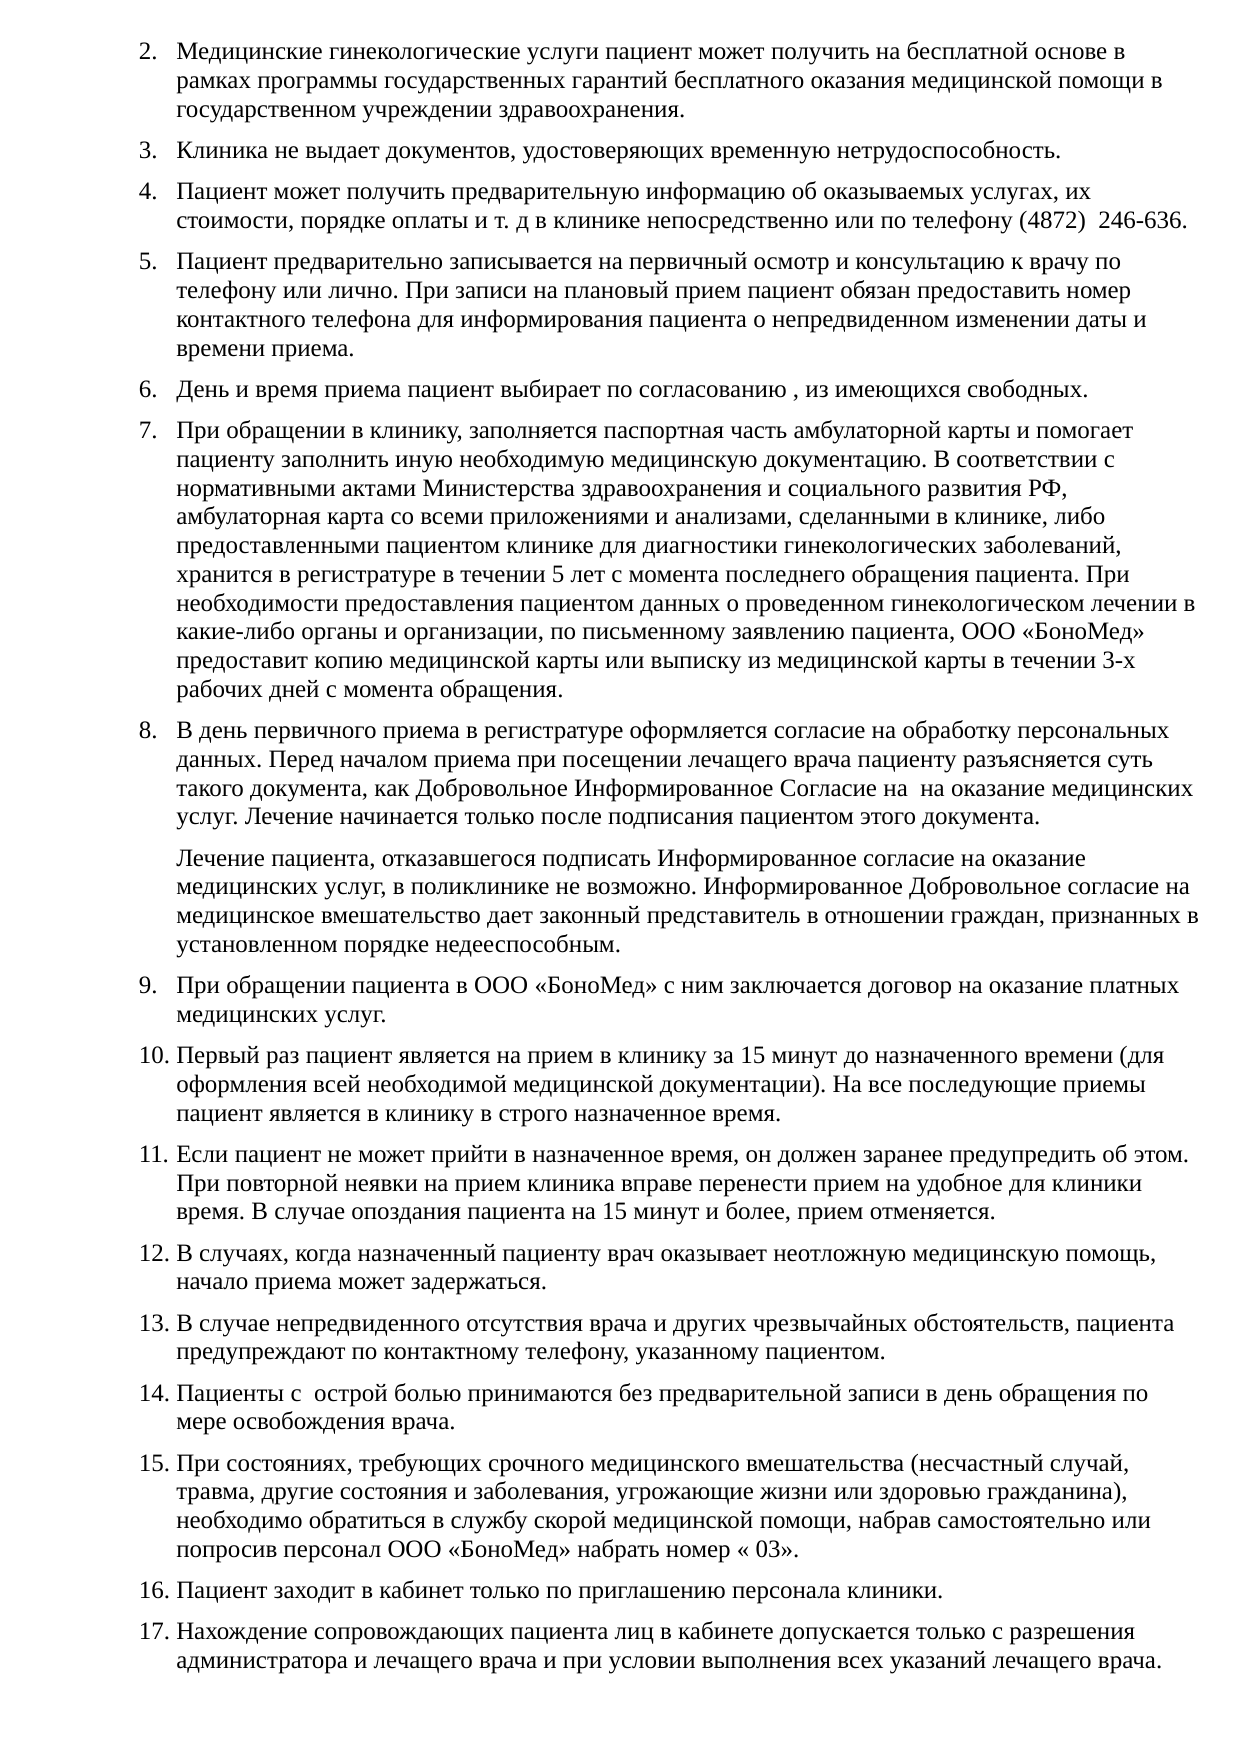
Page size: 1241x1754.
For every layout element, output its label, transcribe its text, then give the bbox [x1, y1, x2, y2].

list В случаях, когда назначенный пациенту врач оказывает неотложную медицинскую помощь, начало приема может задержаться. [138, 1238, 1203, 1295]
list При состояниях, требующих срочного медицинского вмешательства (несчастный случай, травма, другие состояния и заболевания, угрожающие жизни или здоровью гражданина), необходимо обратиться в службу скорой медицинской помощи, набрав самостоятельно или попросив персонал ООО «БоноМед» набрать номер « 03». [138, 1448, 1203, 1563]
list Если пациент не может прийти в назначенное время, он должен заранее предупредить об этом. При повторной неявки на прием клиника вправе перенести прием на удобное для клиники время. В случае опоздания пациента на 15 минут и более, прием отменяется. [138, 1139, 1203, 1225]
list Первый раз пациент является на прием в клинику за 15 минут до назначенного времени (для оформления всей необходимой медицинской документации). На все последующие приемы пациент является в клинику в строго назначенное время. [138, 1040, 1203, 1126]
list Пациент может получить предварительную информацию об оказываемых услугах, их стоимости, порядке оплаты и т. д в клинике непосредственно или по телефону (4872) 246-636. [138, 176, 1203, 234]
list Пациент предварительно записывается на первичный осмотр и консультацию к врачу по телефону или лично. При записи на плановый прием пациент обязан предоставить номер контактного телефона для информирования пациента о непредвиденном изменении даты и времени приема. [138, 246, 1203, 361]
list При обращении пациента в ООО «БоноМед» с ним заключается договор на оказание платных медицинских услуг. [138, 970, 1203, 1028]
list День и время приема пациент выбирает по согласованию , из имеющихся свободных. [138, 374, 1203, 403]
list Медицинские гинекологические услуги пациент может получить на бесплатной основе в рамках программы государственных гарантий бесплатного оказания медицинской помощи в государственном учреждении здравоохранения. [138, 36, 1203, 123]
list Нахождение сопровождающих пациента лиц в кабинете допускается только с разрешения администратора и лечащего врача и при условии выполнения всех указаний лечащего врача. [138, 1616, 1203, 1674]
list Пациент заходит в кабинет только по приглашению персонала клиники. [138, 1575, 1203, 1604]
list При обращении в клинику, заполняется паспортная часть амбулаторной карты и помогает пациенту заполнить иную необходимую медицинскую документацию. В соответствии с нормативными актами Министерства здравоохранения и социального развития РФ, амбулаторная карта со всеми приложениями и анализами, сделанными в клинике, либо предоставленными пациентом клинике для диагностики гинекологических заболеваний, хранится в регистратуре в течении 5 лет с момента последнего обращения пациента. При необходимости предоставления пациентом данных о проведенном гинекологическом лечении в какие-либо органы и организации, по письменному заявлению пациента, ООО «БоноМед» предоставит копию медицинской карты или выписку из медицинской карты в течении 3-х рабочих дней с момента обращения. [138, 415, 1203, 703]
list В день первичного приема в регистратуре оформляется согласие на обработку персональных данных. Перед началом приема при посещении лечащего врача пациенту разъясняется суть такого документа, как Добровольное Информированное Согласие на на оказание медицинских услуг. Лечение начинается только после подписания пациентом этого документа. [138, 715, 1203, 830]
list Пациенты с острой болью принимаются без предварительной записи в день обращения по мере освобождения врача. [138, 1378, 1203, 1435]
list Клиника не выдает документов, удостоверяющих временную нетрудоспособность. [138, 135, 1203, 164]
list Лечение пациента, отказавшегося подписать Информированное согласие на оказание медицинских услуг, в поликлинике не возможно. Информированное Добровольное согласие на медицинское вмешательство дает законный представитель в отношении граждан, признанных в установленном порядке недееспособным. [138, 843, 1203, 958]
list В случае непредвиденного отсутствия врача и других чрезвычайных обстоятельств, пациента предупреждают по контактному телефону, указанному пациентом. [138, 1308, 1203, 1365]
